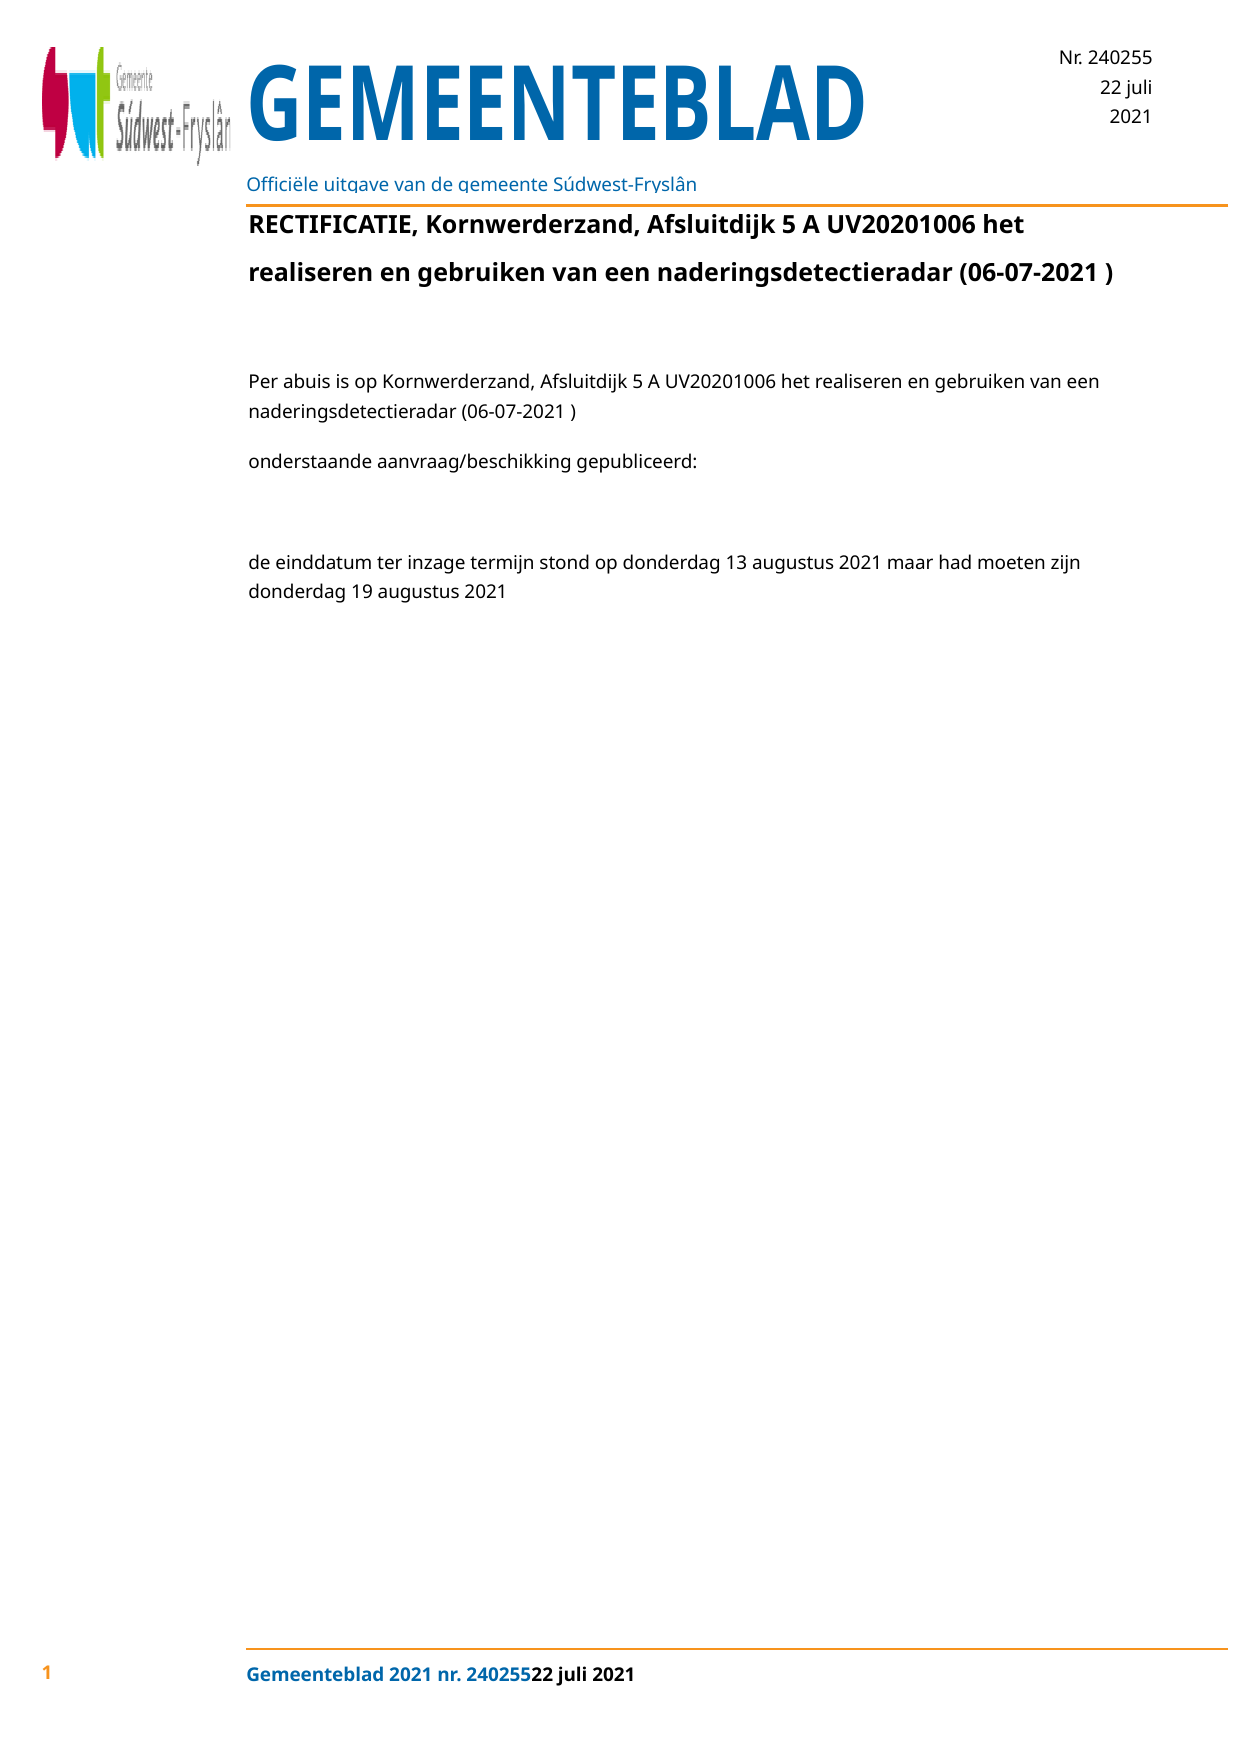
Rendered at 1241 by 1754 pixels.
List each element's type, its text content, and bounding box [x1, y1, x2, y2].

text de einddatum ter inzage termijn stond op donderdag 13 augustus 2021 maar had moeten zijn donderdag 19 augustus 2021 [248, 549, 1152, 604]
text onderstaande aanvraag/beschikking gepubliceerd: [248, 448, 1152, 474]
text Per abuis is op Kornwerderzand, Afsluitdijk 5 A UV20201006 het realiseren en gebruiken van een naderingsdetectieradar (06-07-2021 ) [248, 368, 1152, 424]
text RECTIFICATIE, Kornwerderzand, Afsluitdijk 5 A UV20201006 het realiseren en gebruiken van een naderingsdetectieradar (06-07-2021 ) [248, 207, 1152, 288]
picture [41, 47, 231, 172]
